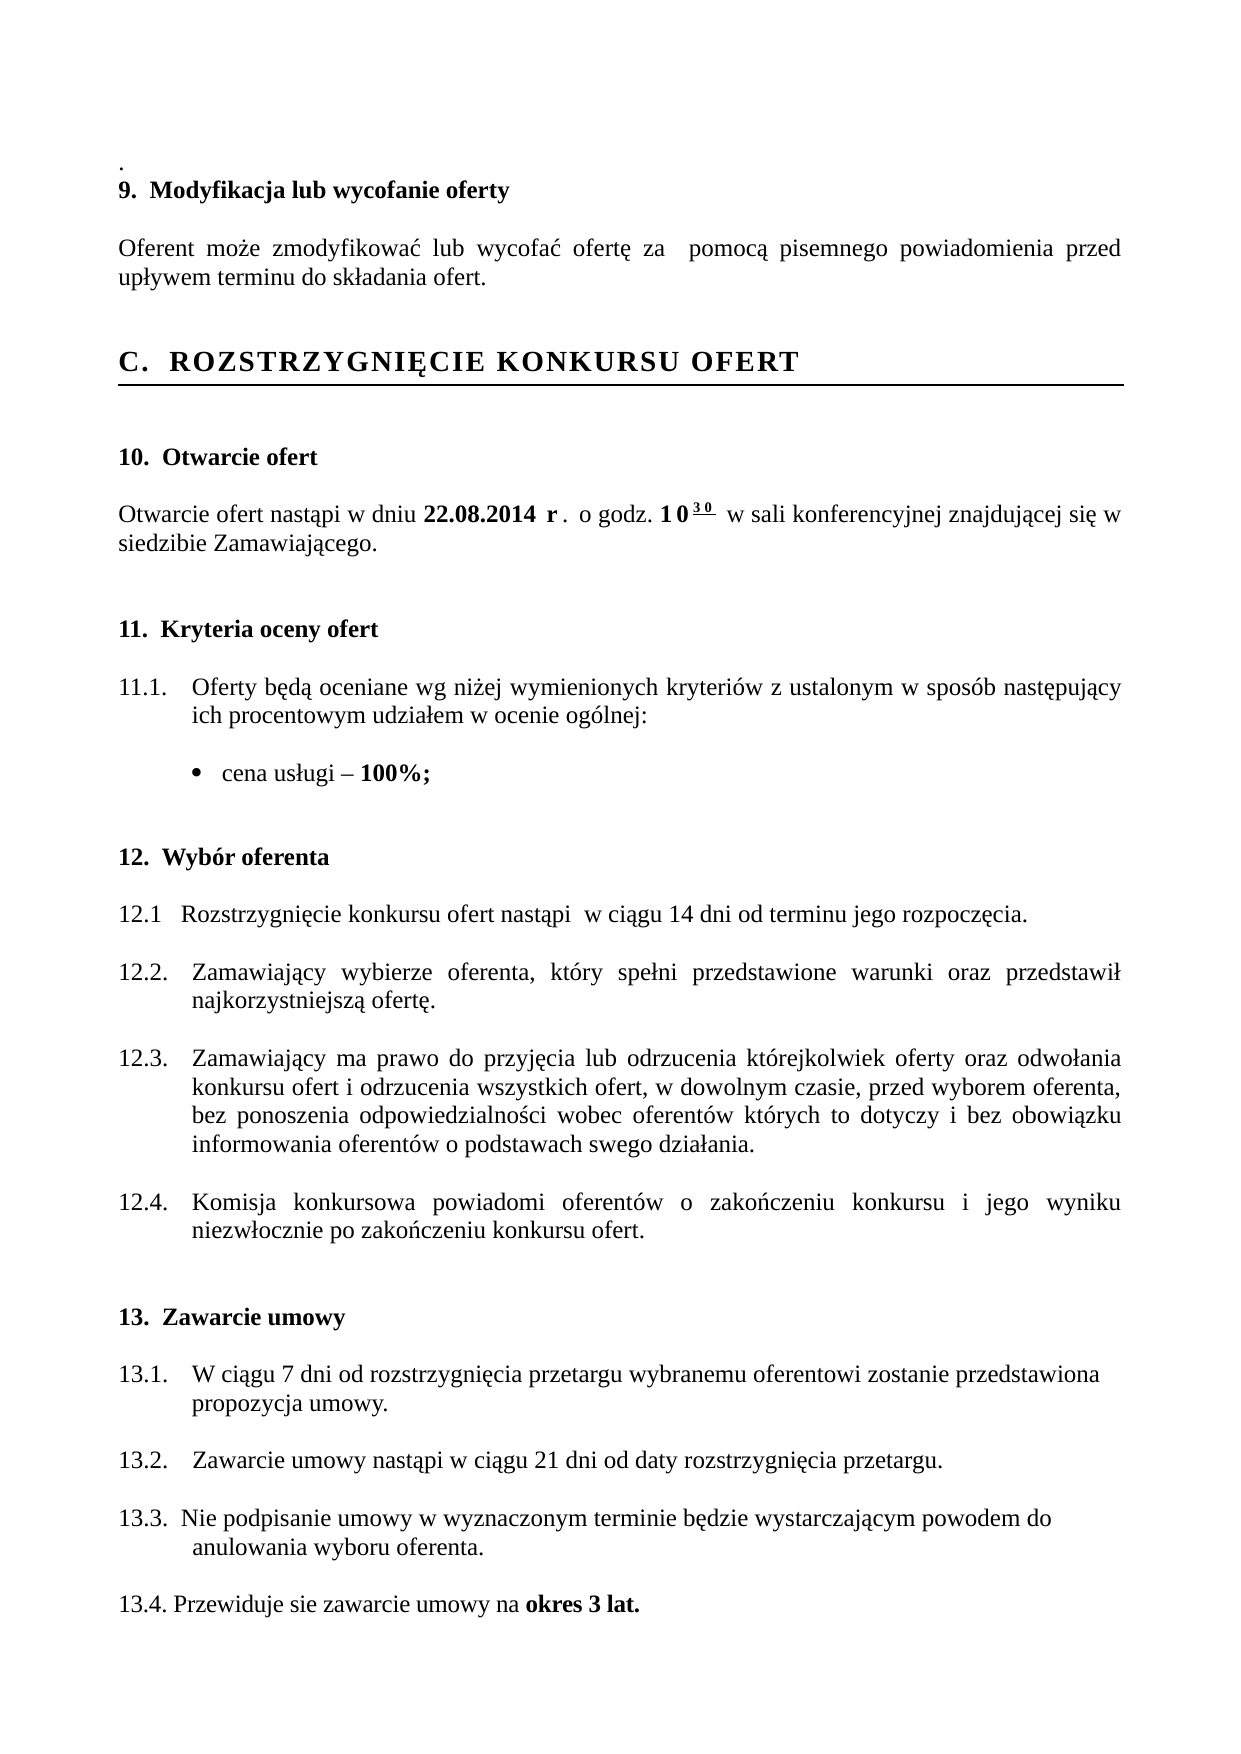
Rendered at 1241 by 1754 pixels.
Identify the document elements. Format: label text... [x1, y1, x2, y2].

text 12.2. Zamawiający wybierze oferenta, który spełni przedstawione warunki oraz przedstawił najkorzystniejszą ofertę. [118, 957, 1122, 1014]
text 9. Modyfikacja lub wycofanie oferty [118, 176, 1122, 204]
subtitle C. ROZSTRZYGNIĘCIE KONKURSU OFERT [118, 344, 1122, 378]
text 13. Zawarcie umowy [118, 1302, 1122, 1331]
list 13.3. Nie podpisanie umowy w wyznaczonym terminie będzie wystarczającym powodem do anulowania wyboru oferenta. [118, 1503, 1122, 1561]
text 11.1. Oferty będą oceniane wg niżej wymienionych kryteriów z ustalonym w sposób następujący ich procentowym udziałem w ocenie ogólnej: [118, 672, 1122, 729]
text Otwarcie ofert nastąpi w dniu 22.08.2014 r. o godz. 1030 w sali konferencyjnej znajdującej się w siedzibie Zamawiającego. [118, 499, 1122, 557]
text 12.3. Zamawiający ma prawo do przyjęcia lub odrzucenia którejkolwiek oferty oraz odwołania konkursu ofert i odrzucenia wszystkich ofert, w dowolnym czasie, przed wyborem oferenta, bez ponoszenia odpowiedzialności wobec oferentów których to dotyczy i bez obowiązku informowania oferentów o podstawach swego działania. [118, 1043, 1122, 1158]
text 11. Kryteria oceny ofert [118, 614, 1122, 643]
list cena usługi – 100%; [192, 758, 1122, 787]
list 13.4. Przewiduje sie zawarcie umowy na okres 3 lat. [118, 1589, 1122, 1618]
text Oferent może zmodyfikować lub wycofać ofertę za pomocą pisemnego powiadomienia przed upływem terminu do składania ofert. [118, 233, 1122, 291]
text 12. Wybór oferenta [118, 842, 1122, 871]
list 12.1 Rozstrzygnięcie konkursu ofert nastąpi w ciągu 14 dni od terminu jego rozpoczęcia. [118, 899, 1122, 928]
text . [118, 147, 1122, 176]
text 12.4. Komisja konkursowa powiadomi oferentów o zakończeniu konkursu i jego wyniku niezwłocznie po zakończeniu konkursu ofert. [118, 1187, 1122, 1244]
text 10. Otwarcie ofert [118, 442, 1122, 470]
text 13.2. Zawarcie umowy nastąpi w ciągu 21 dni od daty rozstrzygnięcia przetargu. [118, 1446, 1122, 1474]
text 13.1. W ciągu 7 dni od rozstrzygnięcia przetargu wybranemu oferentowi zostanie przedstawiona propozycja umowy. [118, 1359, 1122, 1417]
